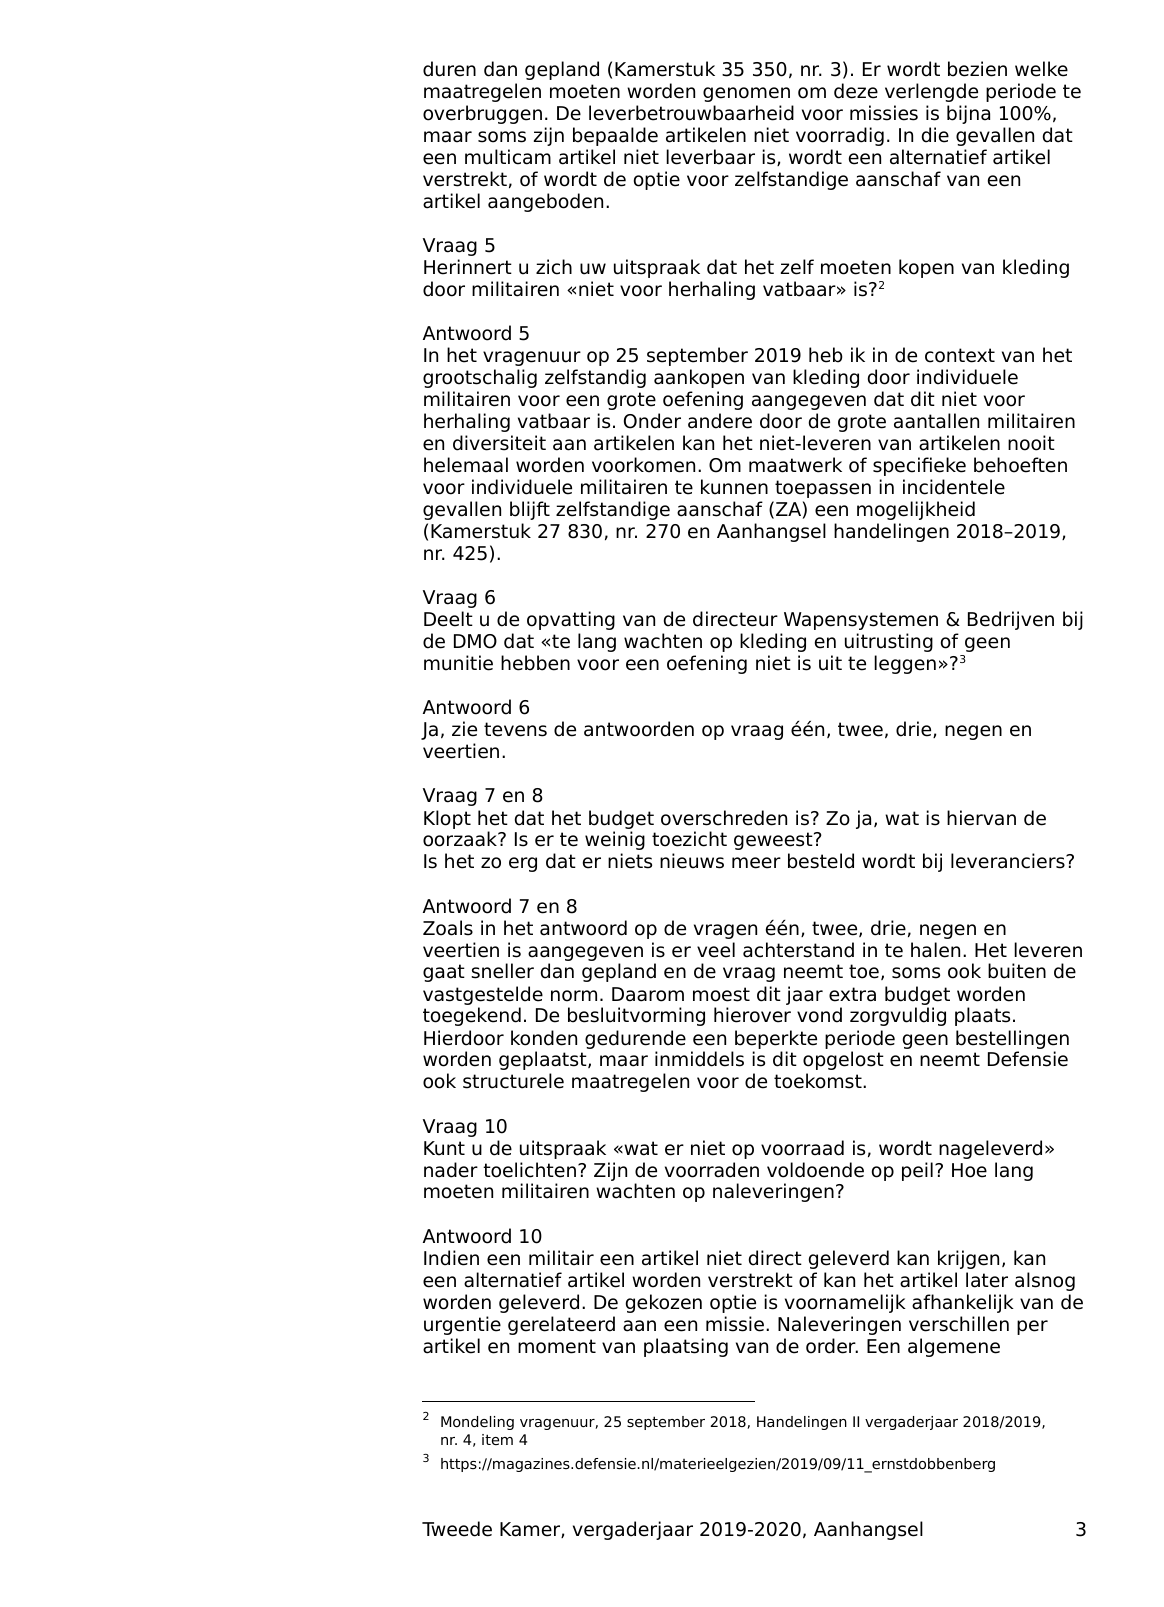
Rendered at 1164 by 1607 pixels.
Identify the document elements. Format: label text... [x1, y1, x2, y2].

text Is het zo erg dat er niets nieuws meer besteld wordt bij leveranciers? [422, 851, 1087, 873]
text Mondeling vragenuur, 25 september 2018, Handelingen II vergaderjaar 2018/2019, nr. 4, item 4 [422, 1410, 1087, 1449]
text https://magazines.defensie.nl/materieelgezien/2019/09/11_ernstdobbenberg [422, 1452, 1087, 1474]
text In het vragenuur op 25 september 2019 heb ik in de context van het grootschalig zelfstandig aankopen van kleding door individuele militairen voor een grote oefening aangegeven dat dit niet voor herhaling vatbaar is. Onder andere door de grote aantallen militairen en diversiteit aan artikelen kan het niet-leveren van artikelen nooit helemaal worden voorkomen. Om maatwerk of specifieke behoeften voor individuele militairen te kunnen toepassen in incidentele gevallen blijft zelfstandige aanschaf (ZA) een mogelijkheid (Kamerstuk 27 830, nr. 270 en Aanhangsel handelingen 2018–2019, nr. 425). [422, 345, 1087, 565]
text Zoals in het antwoord op de vragen één, twee, drie, negen en veertien is aangegeven is er veel achterstand in te halen. Het leveren gaat sneller dan gepland en de vraag neemt toe, soms ook buiten de vastgestelde norm. Daarom moest dit jaar extra budget worden toegekend. De besluitvorming hierover vond zorgvuldig plaats. Hierdoor konden gedurende een beperkte periode geen bestellingen worden geplaatst, maar inmiddels is dit opgelost en neemt Defensie ook structurele maatregelen voor de toekomst. [422, 917, 1087, 1093]
text duren dan gepland (Kamerstuk 35 350, nr. 3). Er wordt bezien welke maatregelen moeten worden genomen om deze verlengde periode te overbruggen. De leverbetrouwbaarheid voor missies is bijna 100%, maar soms zijn bepaalde artikelen niet voorradig. In die gevallen dat een multicam artikel niet leverbaar is, wordt een alternatief artikel verstrekt, of wordt de optie voor zelfstandige aanschaf van een artikel aangeboden. [422, 59, 1087, 213]
text Vraag 10 [422, 1116, 1087, 1137]
text Indien een militair een artikel niet direct geleverd kan krijgen, kan een alternatief artikel worden verstrekt of kan het artikel later alsnog worden geleverd. De gekozen optie is voornamelijk afhankelijk van de urgentie gerelateerd aan een missie. Naleveringen verschillen per artikel en moment van plaatsing van de order. Een algemene [422, 1248, 1087, 1357]
text Vraag 7 en 8 [422, 785, 1087, 807]
text Vraag 6 [422, 587, 1087, 609]
text Antwoord 7 en 8 [422, 896, 1087, 917]
text Ja, zie tevens de antwoorden op vraag één, twee, drie, negen en veertien. [422, 719, 1087, 763]
text Antwoord 6 [422, 697, 1087, 719]
text Antwoord 10 [422, 1226, 1087, 1248]
text Antwoord 5 [422, 323, 1087, 345]
text Herinnert u zich uw uitspraak dat het zelf moeten kopen van kleding door militairen «niet voor herhaling vatbaar» is? [422, 257, 1087, 301]
text Vraag 5 [422, 235, 1087, 257]
text Deelt u de opvatting van de directeur Wapensystemen & Bedrijven bij de DMO dat «te lang wachten op kleding en uitrusting of geen munitie hebben voor een oefening niet is uit te leggen»? [422, 609, 1087, 675]
text Klopt het dat het budget overschreden is? Zo ja, wat is hiervan de oorzaak? Is er te weinig toezicht geweest? [422, 807, 1087, 851]
text Kunt u de uitspraak «wat er niet op voorraad is, wordt nageleverd» nader toelichten? Zijn de voorraden voldoende op peil? Hoe lang moeten militairen wachten op naleveringen? [422, 1137, 1087, 1203]
